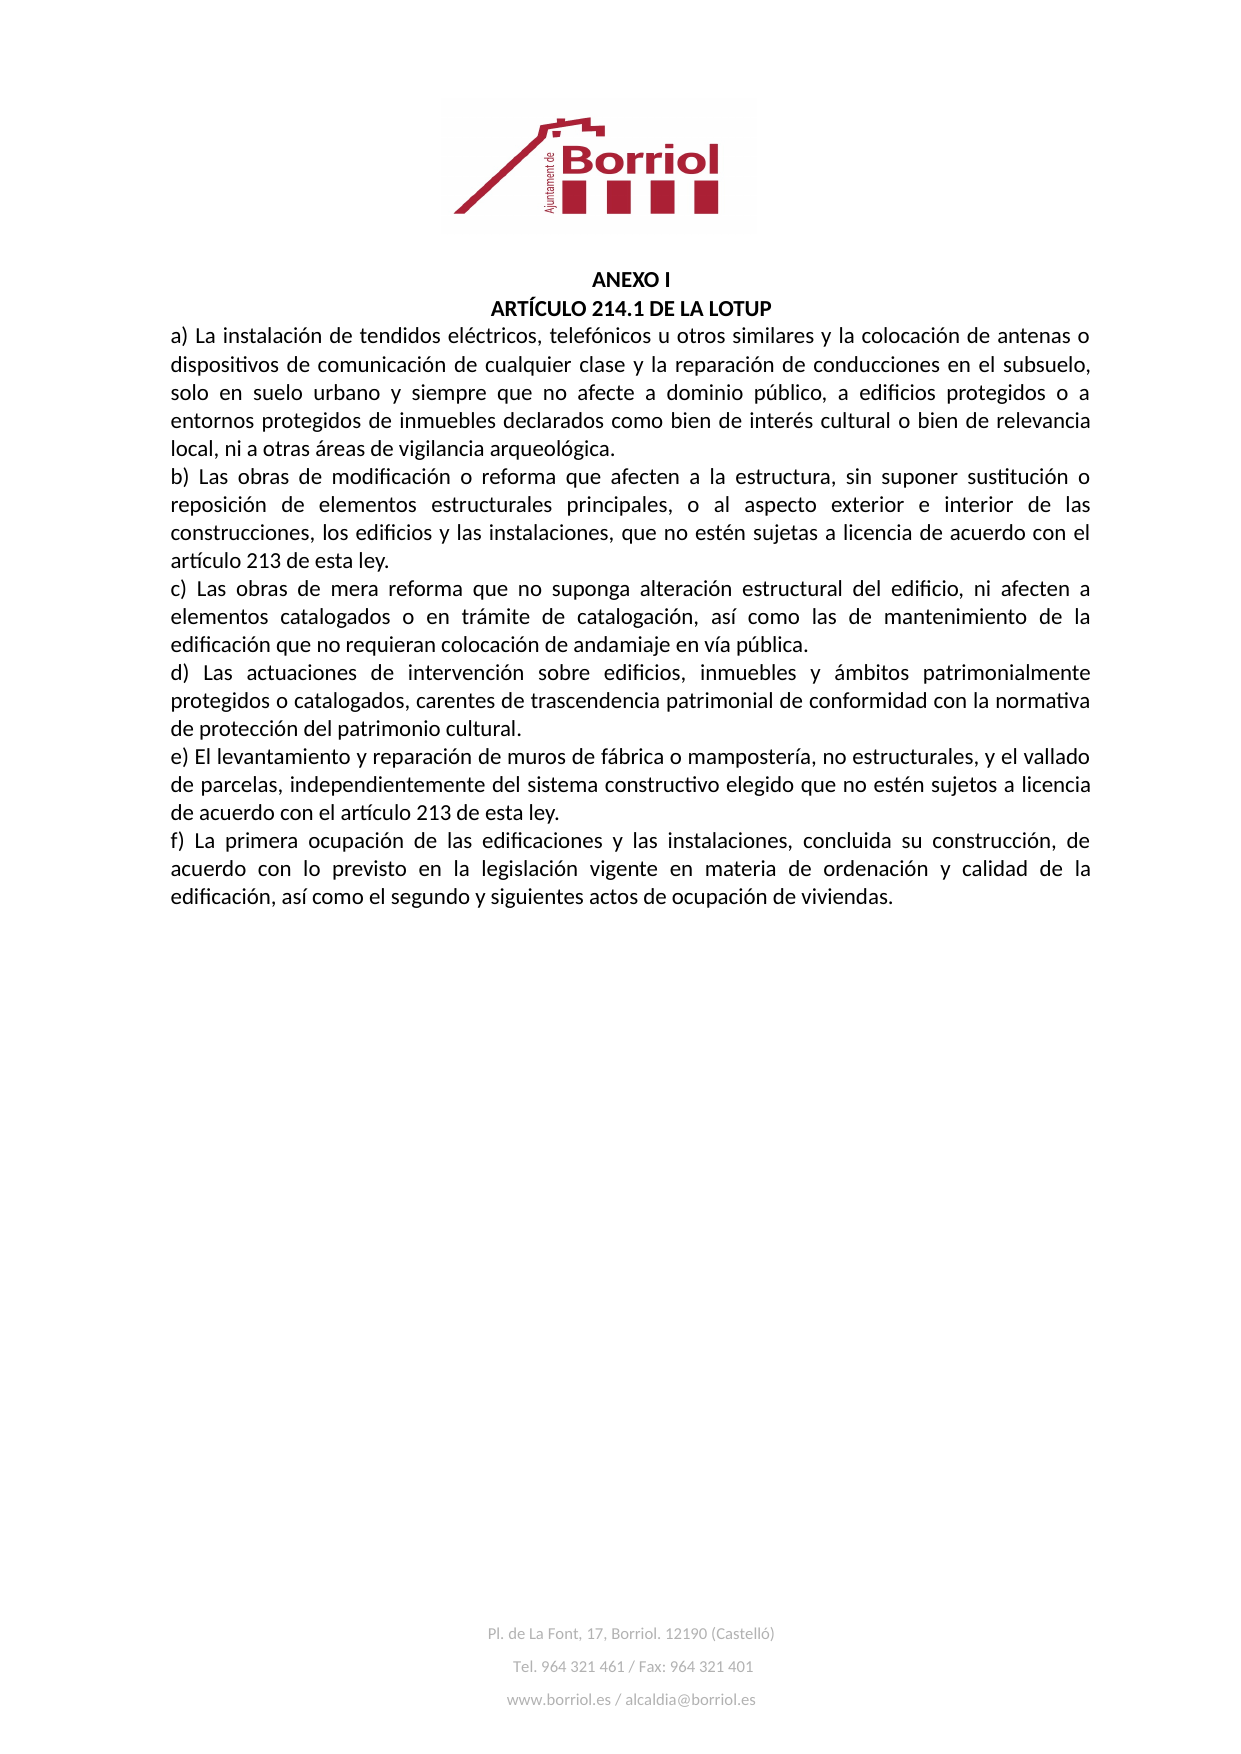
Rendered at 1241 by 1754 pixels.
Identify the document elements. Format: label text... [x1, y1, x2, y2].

text b) Las obras de modificación o reforma que afecten a la estructura, sin suponer sustitución o reposición de elementos estructurales principales, o al aspecto exterior e interior de las construcciones, los edificios y las instalaciones, que no estén sujetas a licencia de acuerdo con el artículo 213 de esta ley. [170, 462, 1092, 574]
text ARTÍCULO 214.1 DE LA LOTUP [170, 294, 1092, 322]
text ANEXO I [170, 266, 1092, 294]
text e) El levantamiento y reparación de muros de fábrica o mampostería, no estructurales, y el vallado de parcelas, independientemente del sistema constructivo elegido que no estén sujetos a licencia de acuerdo con el artículo 213 de esta ley. [170, 742, 1092, 826]
picture [441, 98, 758, 235]
text c) Las obras de mera reforma que no suponga alteración estructural del edificio, ni afecten a elementos catalogados o en trámite de catalogación, así como las de mantenimiento de la edificación que no requieran colocación de andamiaje en vía pública. [170, 574, 1092, 658]
text a) La instalación de tendidos eléctricos, telefónicos u otros similares y la colocación de antenas o dispositivos de comunicación de cualquier clase y la reparación de conducciones en el subsuelo, solo en suelo urbano y siempre que no afecte a dominio público, a edificios protegidos o a entornos protegidos de inmuebles declarados como bien de interés cultural o bien de relevancia local, ni a otras áreas de vigilancia arqueológica. [170, 322, 1092, 462]
text d) Las actuaciones de intervención sobre edificios, inmuebles y ámbitos patrimonialmente protegidos o catalogados, carentes de trascendencia patrimonial de conformidad con la normativa de protección del patrimonio cultural. [170, 658, 1092, 742]
text f) La primera ocupación de las edificaciones y las instalaciones, concluida su construcción, de acuerdo con lo previsto en la legislación vigente en materia de ordenación y calidad de la edificación, así como el segundo y siguientes actos de ocupación de viviendas. [170, 826, 1092, 910]
